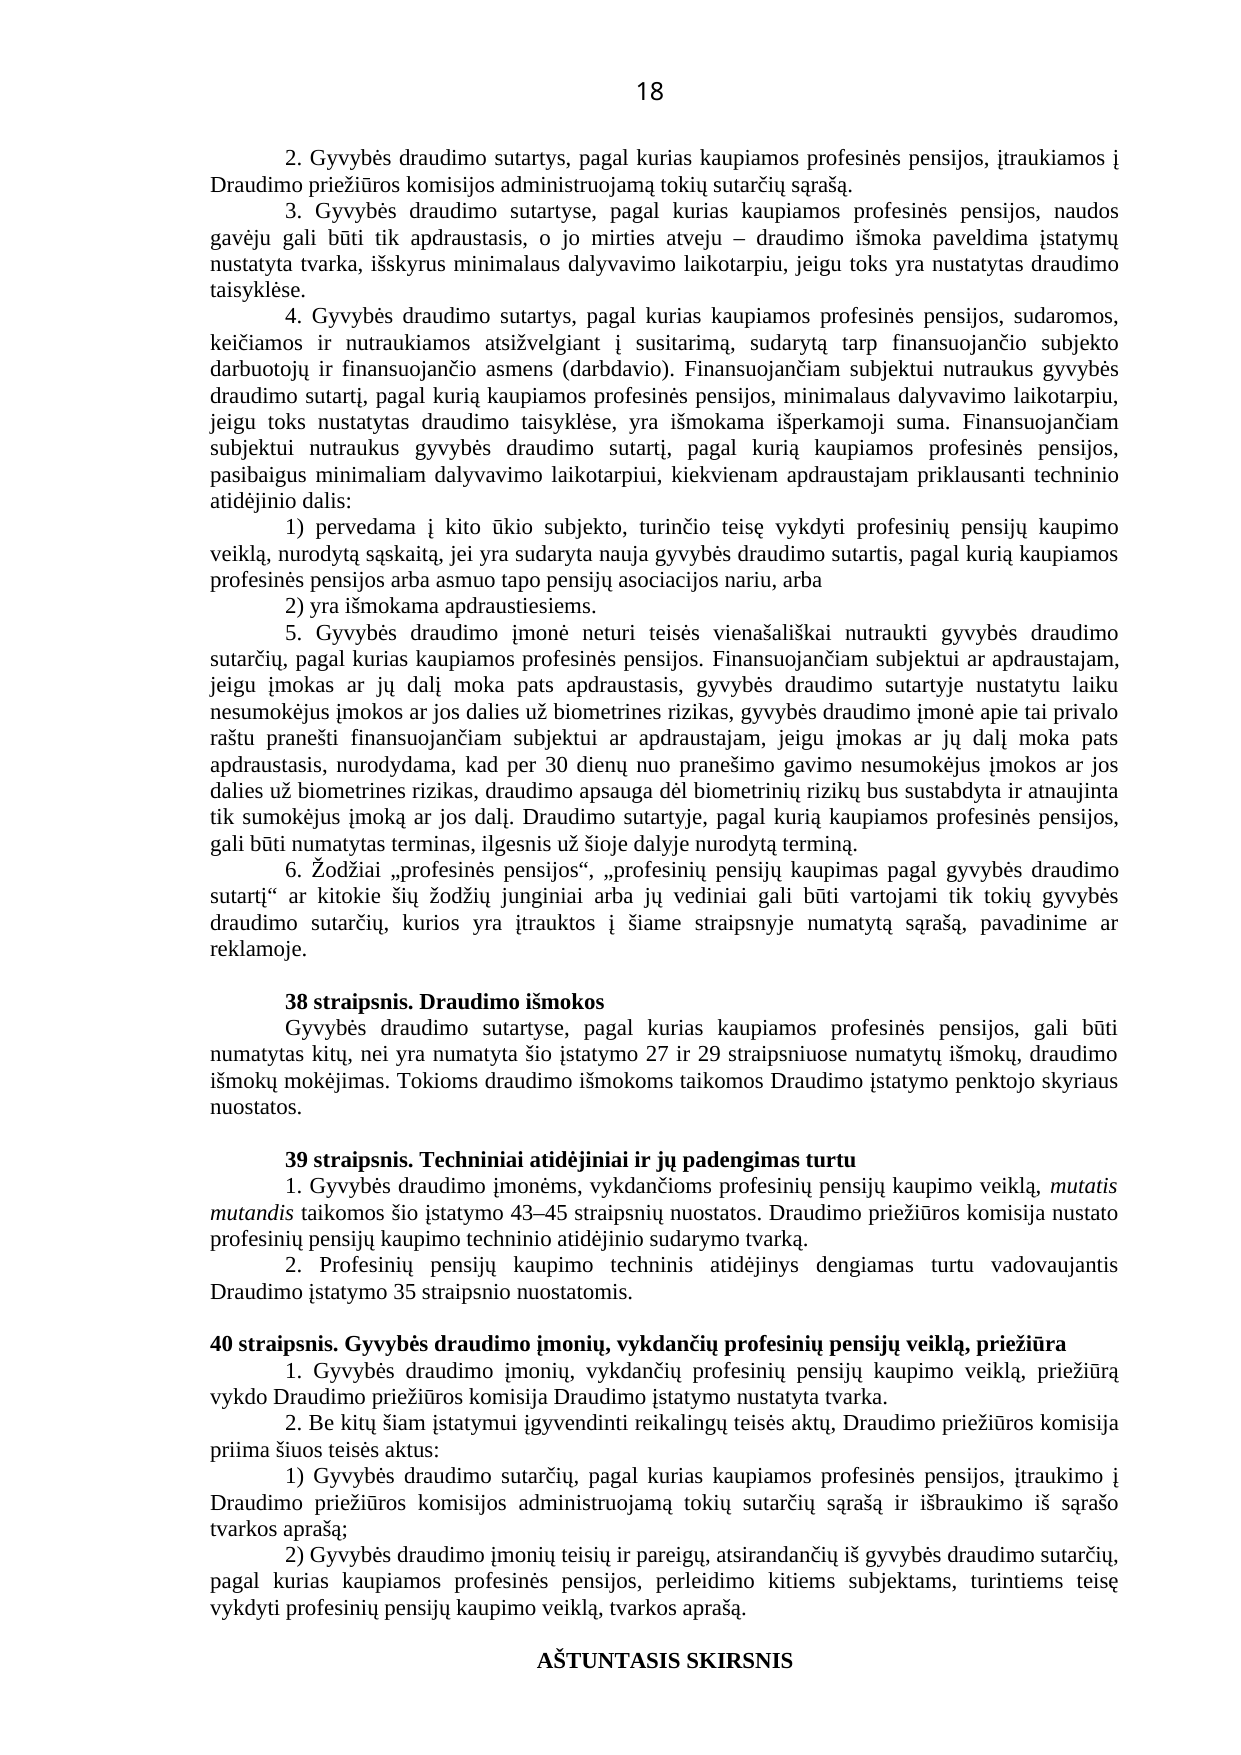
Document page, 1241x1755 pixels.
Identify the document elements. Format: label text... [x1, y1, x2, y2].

text 38 straipsnis. Draudimo išmokos [210, 988, 1120, 1014]
text 2. Profesinių pensijų kaupimo techninis atidėjinys dengiamas turtu vadovaujantis Draudimo įstatymo 35 straipsnio nuostatomis. [210, 1251, 1120, 1304]
text Gyvybės draudimo sutartyse, pagal kurias kaupiamos profesinės pensijos, gali būti numatytas kitų, nei yra numatyta šio įstatymo 27 ir 29 straipsniuose numatytų išmokų, draudimo išmokų mokėjimas. Tokioms draudimo išmokoms taikomos Draudimo įstatymo penktojo skyriaus nuostatos. [210, 1014, 1120, 1119]
text 3. Gyvybės draudimo sutartyse, pagal kurias kaupiamos profesinės pensijos, naudos gavėju gali būti tik apdraustasis, o jo mirties atveju – draudimo išmoka paveldima įstatymų nustatyta tvarka, išskyrus minimalaus dalyvavimo laikotarpiu, jeigu toks yra nustatytas draudimo taisyklėse. [210, 197, 1120, 303]
text 4. Gyvybės draudimo sutartys, pagal kurias kaupiamos profesinės pensijos, sudaromos, keičiamos ir nutraukiamos atsižvelgiant į susitarimą, sudarytą tarp finansuojančio subjekto darbuotojų ir finansuojančio asmens (darbdavio). Finansuojančiam subjektui nutraukus gyvybės draudimo sutartį, pagal kurią kaupiamos profesinės pensijos, minimalaus dalyvavimo laikotarpiu, jeigu toks nustatytas draudimo taisyklėse, yra išmokama išperkamoji suma. Finansuojančiam subjektui nutraukus gyvybės draudimo sutartį, pagal kurią kaupiamos profesinės pensijos, pasibaigus minimaliam dalyvavimo laikotarpiui, kiekvienam apdraustajam priklausanti techninio atidėjinio dalis: [210, 303, 1120, 513]
text 1. Gyvybės draudimo įmonėms, vykdančioms profesinių pensijų kaupimo veiklą, mutatis mutandis taikomos šio įstatymo 43–45 straipsnių nuostatos. Draudimo priežiūros komisija nustato profesinių pensijų kaupimo techninio atidėjinio sudarymo tvarką. [210, 1172, 1120, 1251]
text 5. Gyvybės draudimo įmonė neturi teisės vienašališkai nutraukti gyvybės draudimo sutarčių, pagal kurias kaupiamos profesinės pensijos. Finansuojančiam subjektui ar apdraustajam, jeigu įmokas ar jų dalį moka pats apdraustasis, gyvybės draudimo sutartyje nustatytu laiku nesumokėjus įmokos ar jos dalies už biometrines rizikas, gyvybės draudimo įmonė apie tai privalo raštu pranešti finansuojančiam subjektui ar apdraustajam, jeigu įmokas ar jų dalį moka pats apdraustasis, nurodydama, kad per 30 dienų nuo pranešimo gavimo nesumokėjus įmokos ar jos dalies už biometrines rizikas, draudimo apsauga dėl biometrinių rizikų bus sustabdyta ir atnaujinta tik sumokėjus įmoką ar jos dalį. Draudimo sutartyje, pagal kurią kaupiamos profesinės pensijos, gali būti numatytas terminas, ilgesnis už šioje dalyje nurodytą terminą. [210, 619, 1120, 856]
text 2) yra išmokama apdraustiesiems. [210, 592, 1120, 619]
text AŠTUNTASIS SKIRSNIS [210, 1647, 1120, 1673]
text 1. Gyvybės draudimo įmonių, vykdančių profesinių pensijų kaupimo veiklą, priežiūrą vykdo Draudimo priežiūros komisija Draudimo įstatymo nustatyta tvarka. [210, 1357, 1120, 1409]
text 39 straipsnis. Techniniai atidėjiniai ir jų padengimas turtu [210, 1146, 1120, 1172]
text 6. Žodžiai „profesinės pensijos“, „profesinių pensijų kaupimas pagal gyvybės draudimo sutartį“ ar kitokie šių žodžių junginiai arba jų vediniai gali būti vartojami tik tokių gyvybės draudimo sutarčių, kurios yra įtrauktos į šiame straipsnyje numatytą sąrašą, pavadinime ar reklamoje. [210, 856, 1120, 961]
text 2. Be kitų šiam įstatymui įgyvendinti reikalingų teisės aktų, Draudimo priežiūros komisija priima šiuos teisės aktus: [210, 1409, 1120, 1462]
text 1) Gyvybės draudimo sutarčių, pagal kurias kaupiamos profesinės pensijos, įtraukimo į Draudimo priežiūros komisijos administruojamą tokių sutarčių sąrašą ir išbraukimo iš sąrašo tvarkos aprašą; [210, 1462, 1120, 1541]
text 40 straipsnis. Gyvybės draudimo įmonių, vykdančių profesinių pensijų veiklą, priežiūra [210, 1330, 1120, 1357]
text 2) Gyvybės draudimo įmonių teisių ir pareigų, atsirandančių iš gyvybės draudimo sutarčių, pagal kurias kaupiamos profesinės pensijos, perleidimo kitiems subjektams, turintiems teisę vykdyti profesinių pensijų kaupimo veiklą, tvarkos aprašą. [210, 1541, 1120, 1620]
text 2. Gyvybės draudimo sutartys, pagal kurias kaupiamos profesinės pensijos, įtraukiamos į Draudimo priežiūros komisijos administruojamą tokių sutarčių sąrašą. [210, 144, 1120, 197]
text 1) pervedama į kito ūkio subjekto, turinčio teisę vykdyti profesinių pensijų kaupimo veiklą, nurodytą sąskaitą, jei yra sudaryta nauja gyvybės draudimo sutartis, pagal kurią kaupiamos profesinės pensijos arba asmuo tapo pensijų asociacijos nariu, arba [210, 513, 1120, 592]
